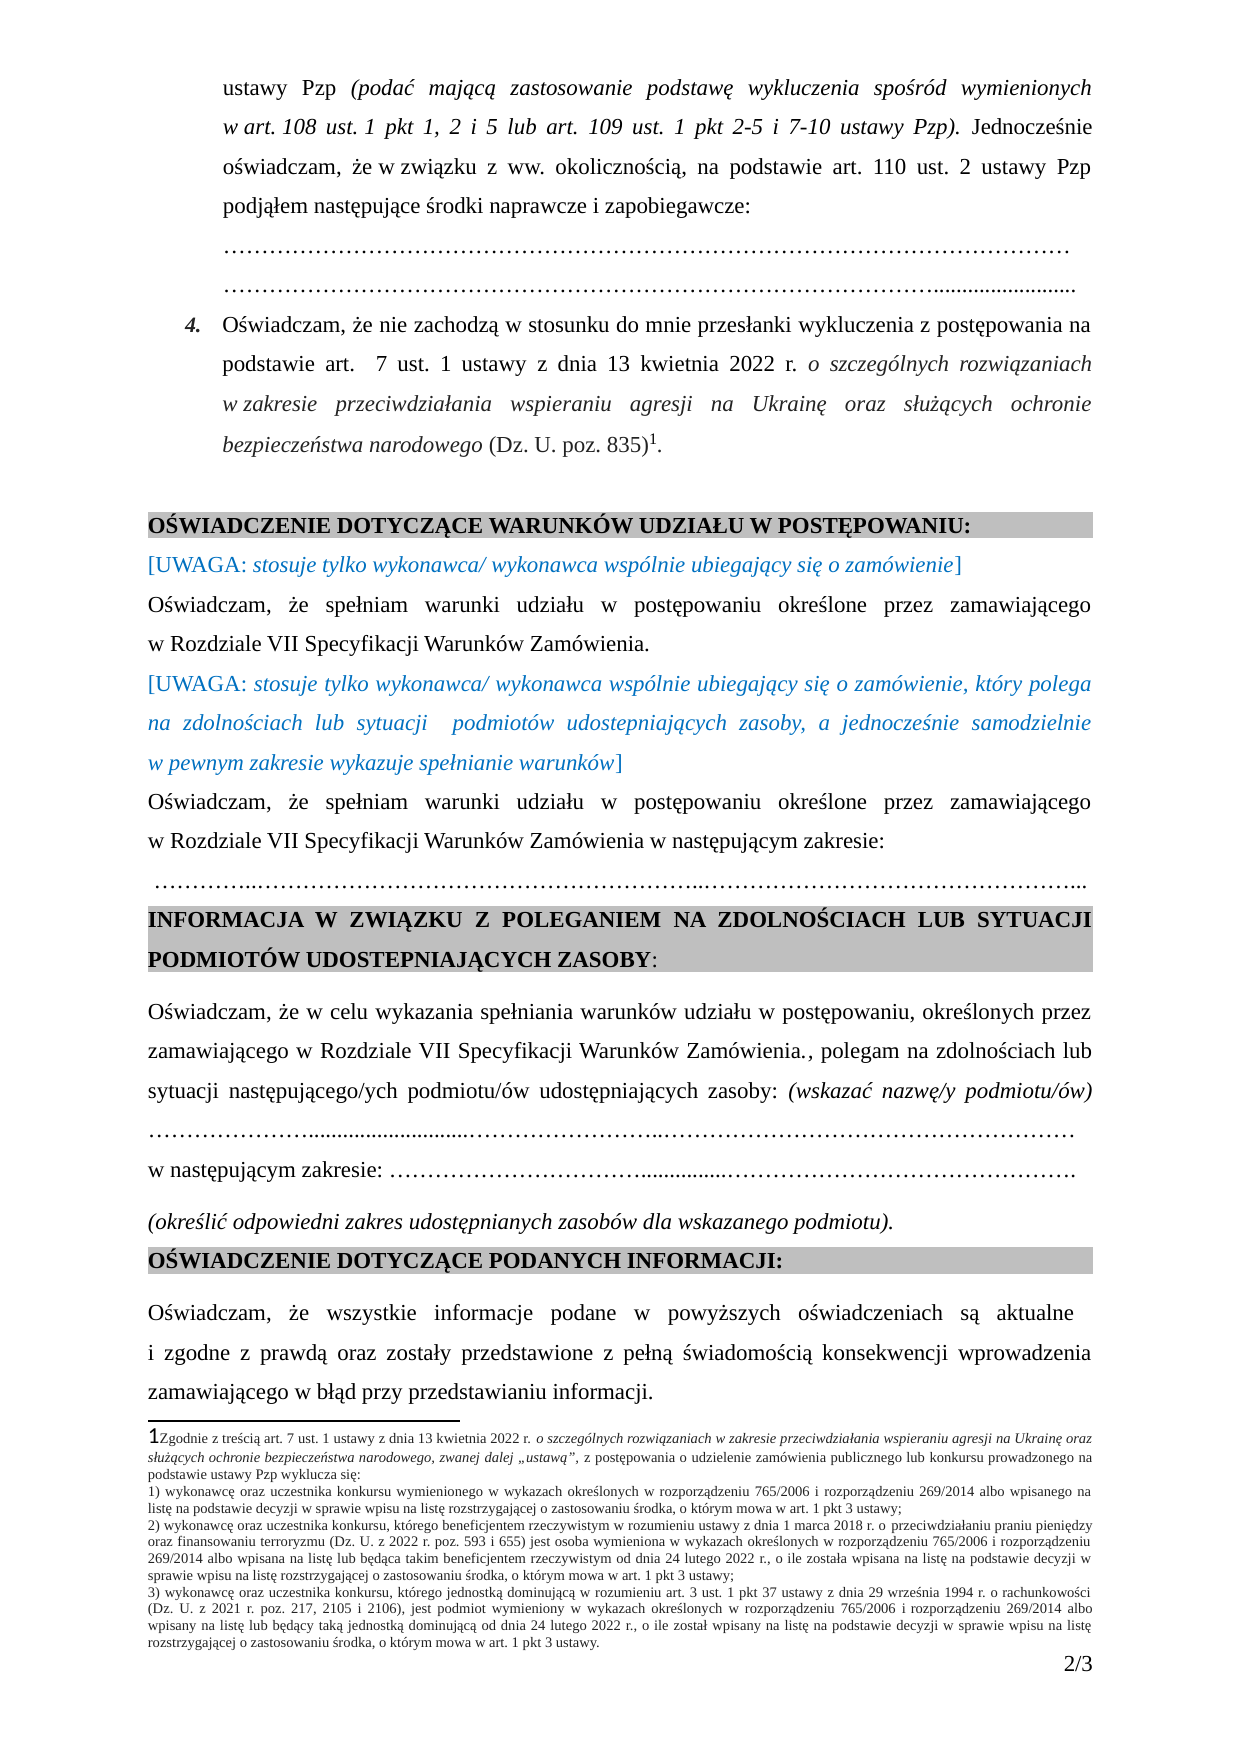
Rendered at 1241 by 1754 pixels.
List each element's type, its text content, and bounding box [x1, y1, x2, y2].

text OŚWIADCZENIE DOTYCZĄCE PODANYCH INFORMACJI: [148, 1247, 1093, 1274]
text Oświadczam, że spełniam warunki udziału w postępowaniu określone przez zamawiającego w Rozdziale VII Specyfikacji Warunków Zamówienia w następującym zakresie: [148, 788, 1093, 854]
list Zgodnie z treścią art. 7 ust. 1 ustawy z dnia 13 kwietnia 2022 r. o szczególnych rozwiązaniach w zakresie przeciwdziałania wspieraniu agresji na Ukrainę oraz służących ochronie bezpieczeństwa narodowego, zwanej dalej „ustawą”, z postępowania o udzielenie zamówienia publicznego lub konkursu prowadzonego na podstawie ustawy Pzp wyklucza się: [148, 1421, 1093, 1483]
list ustawy Pzp (podać mającą zastosowanie podstawę wykluczenia spośród wymienionych w art. 108 ust. 1 pkt 1, 2 i 5 lub art. 109 ust. 1 pkt 2-5 i 7-10 ustawy Pzp). Jednocześnie oświadczam, że w związku z ww. okolicznością, na podstawie art. 110 ust. 2 ustawy Pzp podjąłem następujące środki naprawcze i zapobiegawcze: [185, 74, 1093, 218]
list Oświadczam, że nie zachodzą w stosunku do mnie przesłanki wykluczenia z postępowania na podstawie art. 7 ust. 1 ustawy z dnia 13 kwietnia 2022 r. o szczególnych rozwiązaniach w zakresie przeciwdziałania wspieraniu agresji na Ukrainę oraz służących ochronie bezpieczeństwa narodowego (Dz. U. poz. 835). [185, 311, 1093, 458]
text [UWAGA: stosuje tylko wykonawca/ wykonawca wspólnie ubiegający się o zamówienie, który polega na zdolnościach lub sytuacji podmiotów udostepniających zasoby, a jednocześnie samodzielnie w pewnym zakresie wykazuje spełnianie warunków] [148, 669, 1093, 775]
text Oświadczam, że spełniam warunki udziału w postępowaniu określone przez zamawiającego w Rozdziale VII Specyfikacji Warunków Zamówienia. [148, 591, 1093, 656]
text [UWAGA: stosuje tylko wykonawca/ wykonawca wspólnie ubiegający się o zamówienie] [148, 551, 1093, 577]
list 2) wykonawcę oraz uczestnika konkursu, którego beneficjentem rzeczywistym w rozumieniu ustawy z dnia 1 marca 2018 r. o przeciwdziałaniu praniu pieniędzy oraz finansowaniu terroryzmu (Dz. U. z 2022 r. poz. 593 i 655) jest osoba wymieniona w wykazach określonych w rozporządzeniu 765/2006 i rozporządzeniu 269/2014 albo wpisana na listę lub będąca takim beneficjentem rzeczywistym od dnia 24 lutego 2022 r., o ile została wpisana na listę na podstawie decyzji w sprawie wpisu na listę rozstrzygającej o zastosowaniu środka, o którym mowa w art. 1 pkt 3 ustawy; [148, 1516, 1093, 1583]
text Oświadczam, że wszystkie informacje podane w powyższych oświadczeniach są aktualne i zgodne z prawdą oraz zostały przedstawione z pełną świadomością konsekwencji wprowadzenia zamawiającego w błąd przy przedstawianiu informacji. [148, 1299, 1093, 1404]
text Oświadczam, że w celu wykazania spełniania warunków udziału w postępowaniu, określonych przez zamawiającego w Rozdziale VII Specyfikacji Warunków Zamówienia., polegam na zdolnościach lub sytuacji następującego/ych podmiotu/ów udostępniających zasoby: (wskazać nazwę/y podmiotu/ów)…………………............................……………………..……………………………………………… w następującym zakresie: ……………………………...............………………………………………. [148, 998, 1093, 1182]
list 1) wykonawcę oraz uczestnika konkursu wymienionego w wykazach określonych w rozporządzeniu 765/2006 i rozporządzeniu 269/2014 albo wpisanego na listę na podstawie decyzji w sprawie wpisu na listę rozstrzygającej o zastosowaniu środka, o którym mowa w art. 1 pkt 3 ustawy; [148, 1483, 1093, 1516]
text (określić odpowiedni zakres udostępnianych zasobów dla wskazanego podmiotu). [148, 1208, 1093, 1234]
list ……………………………………………………………………………………………………………………………………………………………………………………......................... [223, 232, 1093, 297]
text INFORMACJA W ZWIĄZKU Z POLEGANIEM NA ZDOLNOŚCIACH LUB SYTUACJI PODMIOTÓW UDOSTEPNIAJĄCYCH ZASOBY: [148, 906, 1093, 972]
text OŚWIADCZENIE DOTYCZĄCE WARUNKÓW UDZIAŁU W POSTĘPOWANIU: [148, 512, 1093, 538]
text …………..…………………………………………………..…………………………………………... [148, 867, 1093, 893]
list 3) wykonawcę oraz uczestnika konkursu, którego jednostką dominującą w rozumieniu art. 3 ust. 1 pkt 37 ustawy z dnia 29 września 1994 r. o rachunkowości (Dz. U. z 2021 r. poz. 217, 2105 i 2106), jest podmiot wymieniony w wykazach określonych w rozporządzeniu 765/2006 i rozporządzeniu 269/2014 albo wpisany na listę lub będący taką jednostką dominującą od dnia 24 lutego 2022 r., o ile został wpisany na listę na podstawie decyzji w sprawie wpisu na listę rozstrzygającej o zastosowaniu środka, o którym mowa w art. 1 pkt 3 ustawy. [148, 1583, 1093, 1651]
